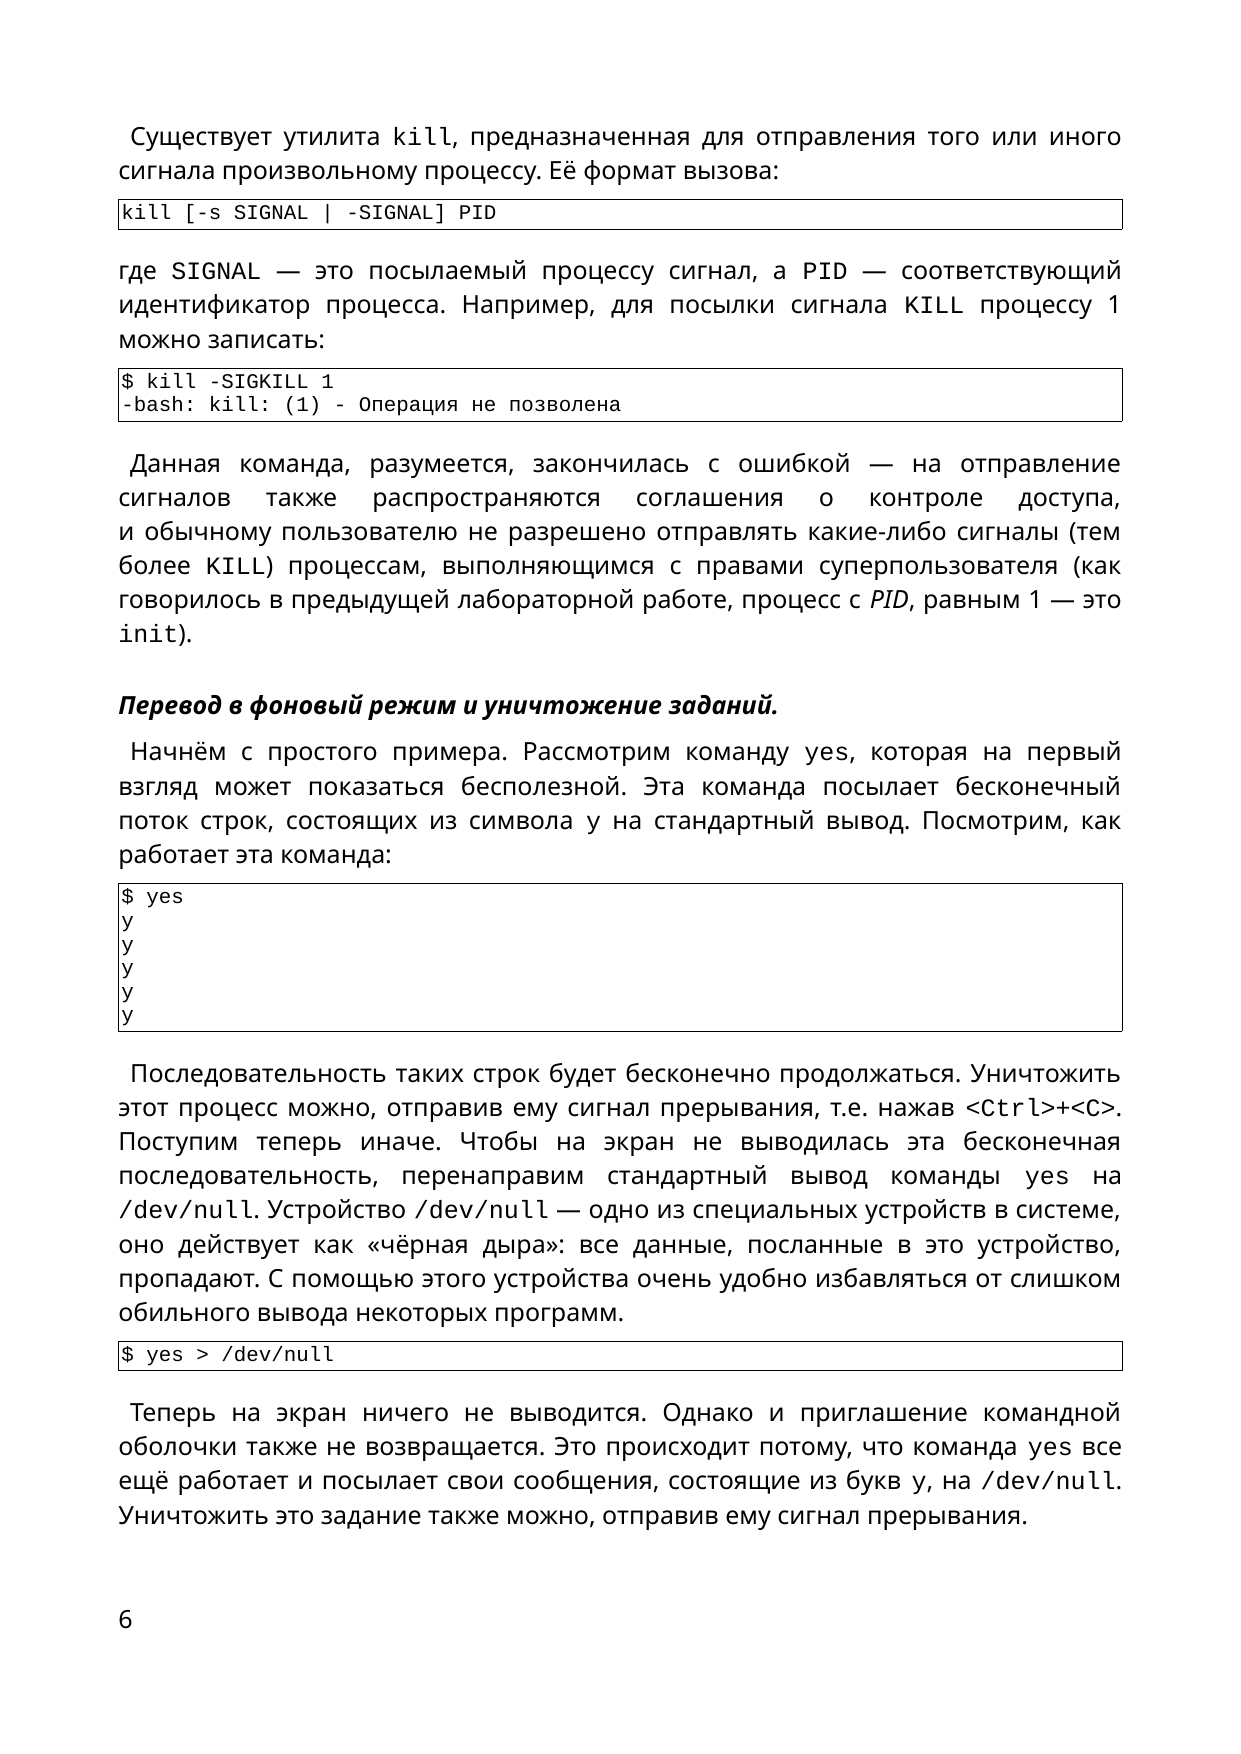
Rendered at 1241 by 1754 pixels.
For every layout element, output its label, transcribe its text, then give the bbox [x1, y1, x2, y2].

text y [119, 954, 1122, 978]
text $ yes [119, 884, 1122, 907]
text Существует утилита kill, предназначенная для отправления того или иного сигнала произвольному процессу. Её формат вызова: [118, 118, 1122, 186]
text kill [-s SIGNAL | -SIGNAL] PID [119, 200, 1122, 229]
text y [119, 978, 1122, 1001]
text -bash: kill: (1) - Операция не позволена [119, 391, 1122, 421]
subtitle Перевод в фоновый режим и уничтожение заданий. [118, 687, 1122, 722]
text Последовательность таких строк будет бесконечно продолжаться. Уничтожить этот процесс можно, отправив ему сигнал прерывания, т.е. нажав <Ctrl>+<C>. Поступим теперь иначе. Чтобы на экран не выводилась эта бесконечная последовательность, перенаправим стандартный вывод команды yes на /dev/null. Устройство /dev/null — одно из специальных устройств в системе, оно действует как «чёрная дыра»: все данные, посланные в это устройство, пропадают. С помощью этого устройства очень удобно избавляться от слишком обильного вывода некоторых программ. [118, 1055, 1122, 1328]
text Данная команда, разумеется, закончилась с ошибкой — на отправление сигналов также распространяются соглашения о контроле доступа, и обычному пользователю не разрешено отправлять какие-либо сигналы (тем более KILL) процессам, выполняющимся с правами суперпользователя (как говорилось в предыдущей лабораторной работе, процесс с PID, равным 1 — это init). [118, 445, 1122, 650]
text Теперь на экран ничего не выводится. Однако и приглашение командной оболочки также не возвращается. Это происходит потому, что команда yes все ещё работает и посылает свои сообщения, состоящие из букв y, на /dev/null. Уничтожить это задание также можно, отправив ему сигнал прерывания. [118, 1395, 1122, 1531]
text Начнём с простого примера. Рассмотрим команду yes, которая на первый взгляд может показаться бесполезной. Эта команда посылает бесконечный поток строк, состоящих из символа y на стандартный вывод. Посмотрим, как работает эта команда: [118, 734, 1122, 871]
text $ kill -SIGKILL 1 [119, 369, 1122, 391]
text где SIGNAL — это посылаемый процессу сигнал, а PID — соответствующий идентификатор процесса. Например, для посылки сигнала KILL процессу 1 можно записать: [118, 253, 1122, 355]
text y [119, 931, 1122, 954]
text $ yes > /dev/null [119, 1342, 1122, 1370]
text y [119, 907, 1122, 931]
text y [119, 1001, 1122, 1031]
